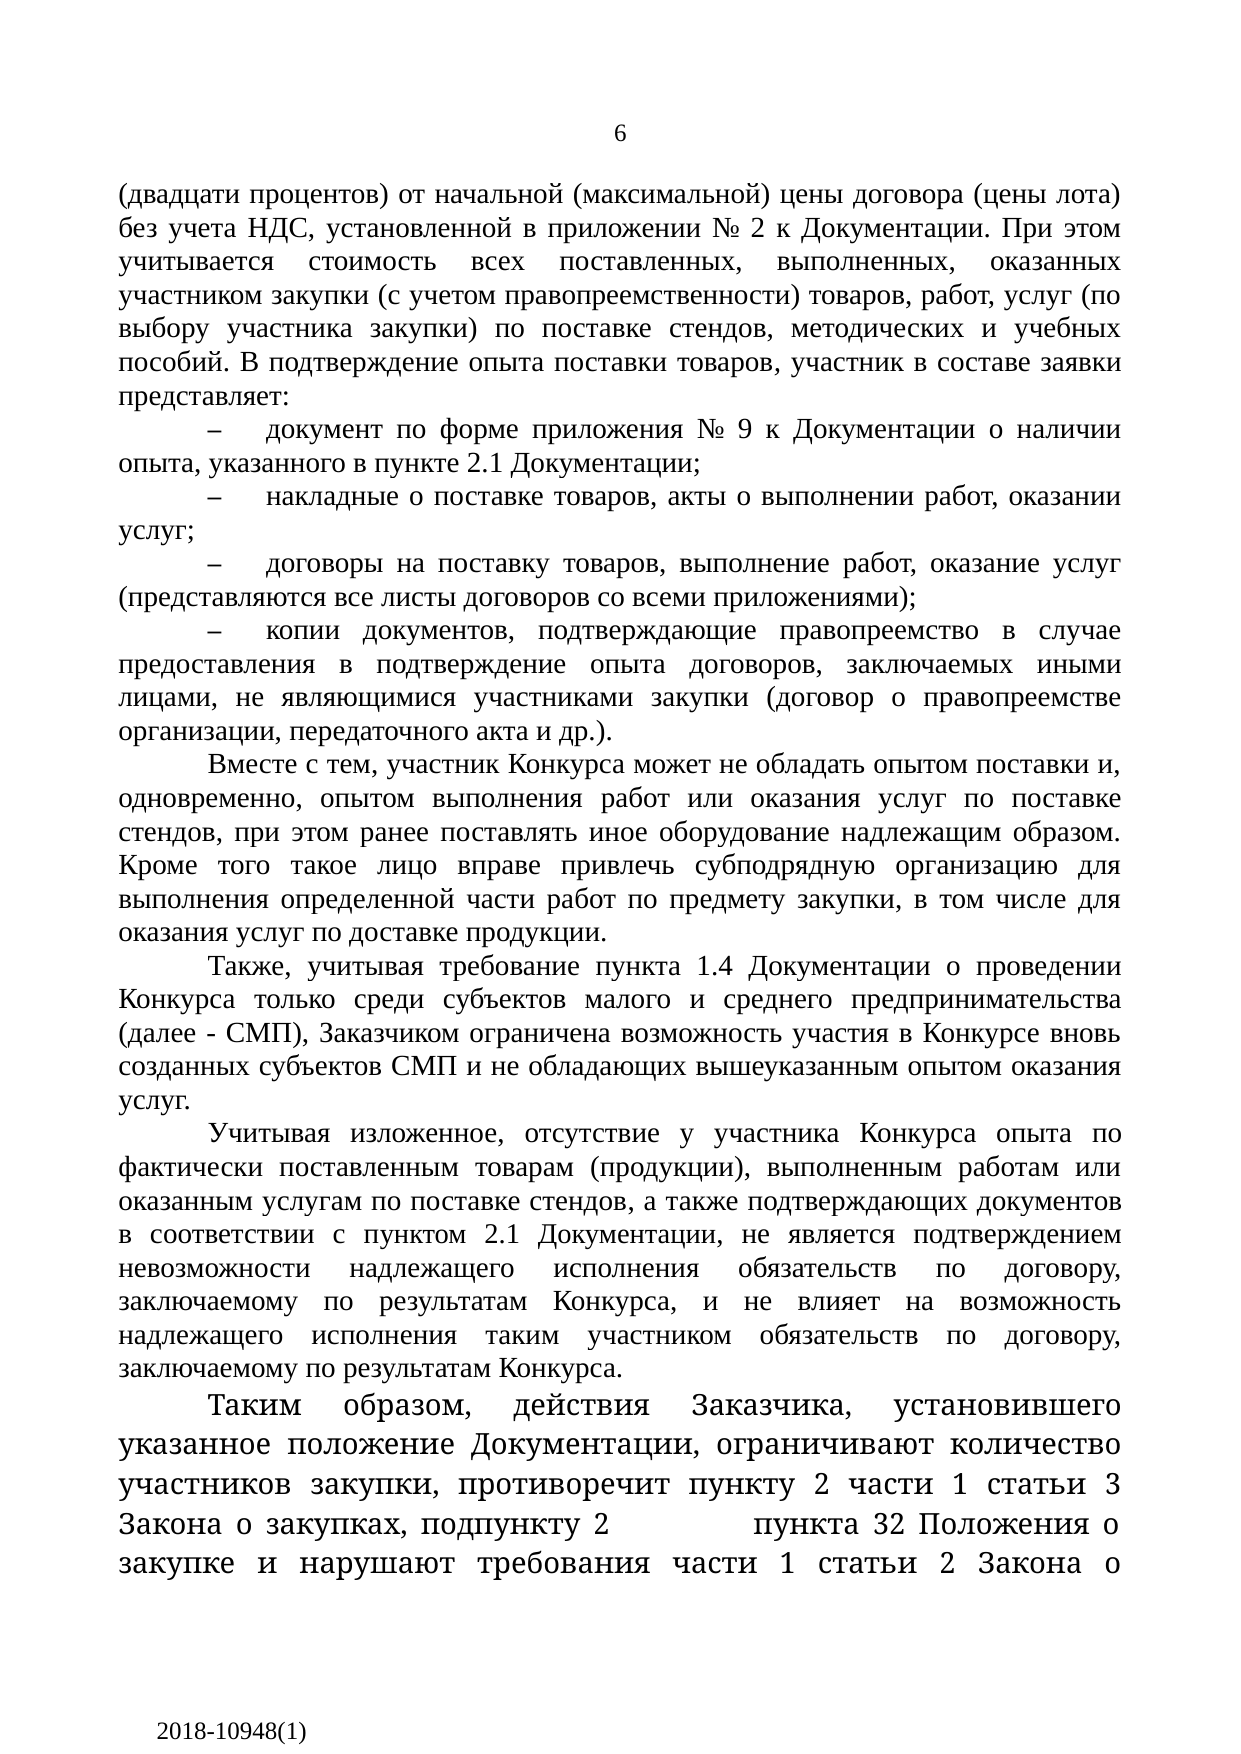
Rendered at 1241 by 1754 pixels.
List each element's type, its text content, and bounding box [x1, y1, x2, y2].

text Вместе с тем, участник Конкурса может не обладать опытом поставки и, одновременно, опытом выполнения работ или оказания услуг по поставке стендов, при этом ранее поставлять иное оборудование надлежащим образом. Кроме того такое лицо вправе привлечь субподрядную организацию для выполнения определенной части работ по предмету закупки, в том числе для оказания услуг по доставке продукции. [118, 747, 1122, 948]
list документ по форме приложения № 9 к Документации о наличии опыта, указанного в пункте 2.1 Документации; [118, 411, 1122, 478]
list копии документов, подтверждающие правопреемство в случае предоставления в подтверждение опыта договоров, заключаемых иными лицами, не являющимися участниками закупки (договор о правопреемстве организации, передаточного акта и др.). [118, 612, 1122, 747]
text (двадцати процентов) от начальной (максимальной) цены договора (цены лота) без учета НДС, установленной в приложении № 2 к Документации. При этом учитывается стоимость всех поставленных, выполненных, оказанных участником закупки (с учетом правопреемственности) товаров, работ, услуг (по выбору участника закупки) по поставке стендов, методических и учебных пособий. В подтверждение опыта поставки товаров, участник в составе заявки представляет: [118, 176, 1122, 411]
text Учитывая изложенное, отсутствие у участника Конкурса опыта по фактически поставленным товарам (продукции), выполненным работам или оказанным услугам по поставке стендов, а также подтверждающих документов в соответствии с пунктом 2.1 Документации, не является подтверждением невозможности надлежащего исполнения обязательств по договору, заключаемому по результатам Конкурса, и не влияет на возможность надлежащего исполнения таким участником обязательств по договору, заключаемому по результатам Конкурса. [118, 1116, 1122, 1384]
list накладные о поставке товаров, акты о выполнении работ, оказании услуг; [118, 478, 1122, 545]
text Также, учитывая требование пункта 1.4 Документации о проведении Конкурса только среди субъектов малого и среднего предпринимательства (далее - СМП), Заказчиком ограничена возможность участия в Конкурсе вновь созданных субъектов СМП и не обладающих вышеуказанным опытом оказания услуг. [118, 948, 1122, 1116]
text Таким образом, действия Заказчика, установившего указанное положение Документации, ограничивают количество участников закупки, противоречит пункту 2 части 1 статьи 3 Закона о закупках, подпункту 2 пункта 32 Положения о закупке и нарушают требования части 1 статьи 2 Закона о [118, 1384, 1122, 1582]
list договоры на поставку товаров, выполнение работ, оказание услуг (представляются все листы договоров со всеми приложениями); [118, 545, 1122, 612]
